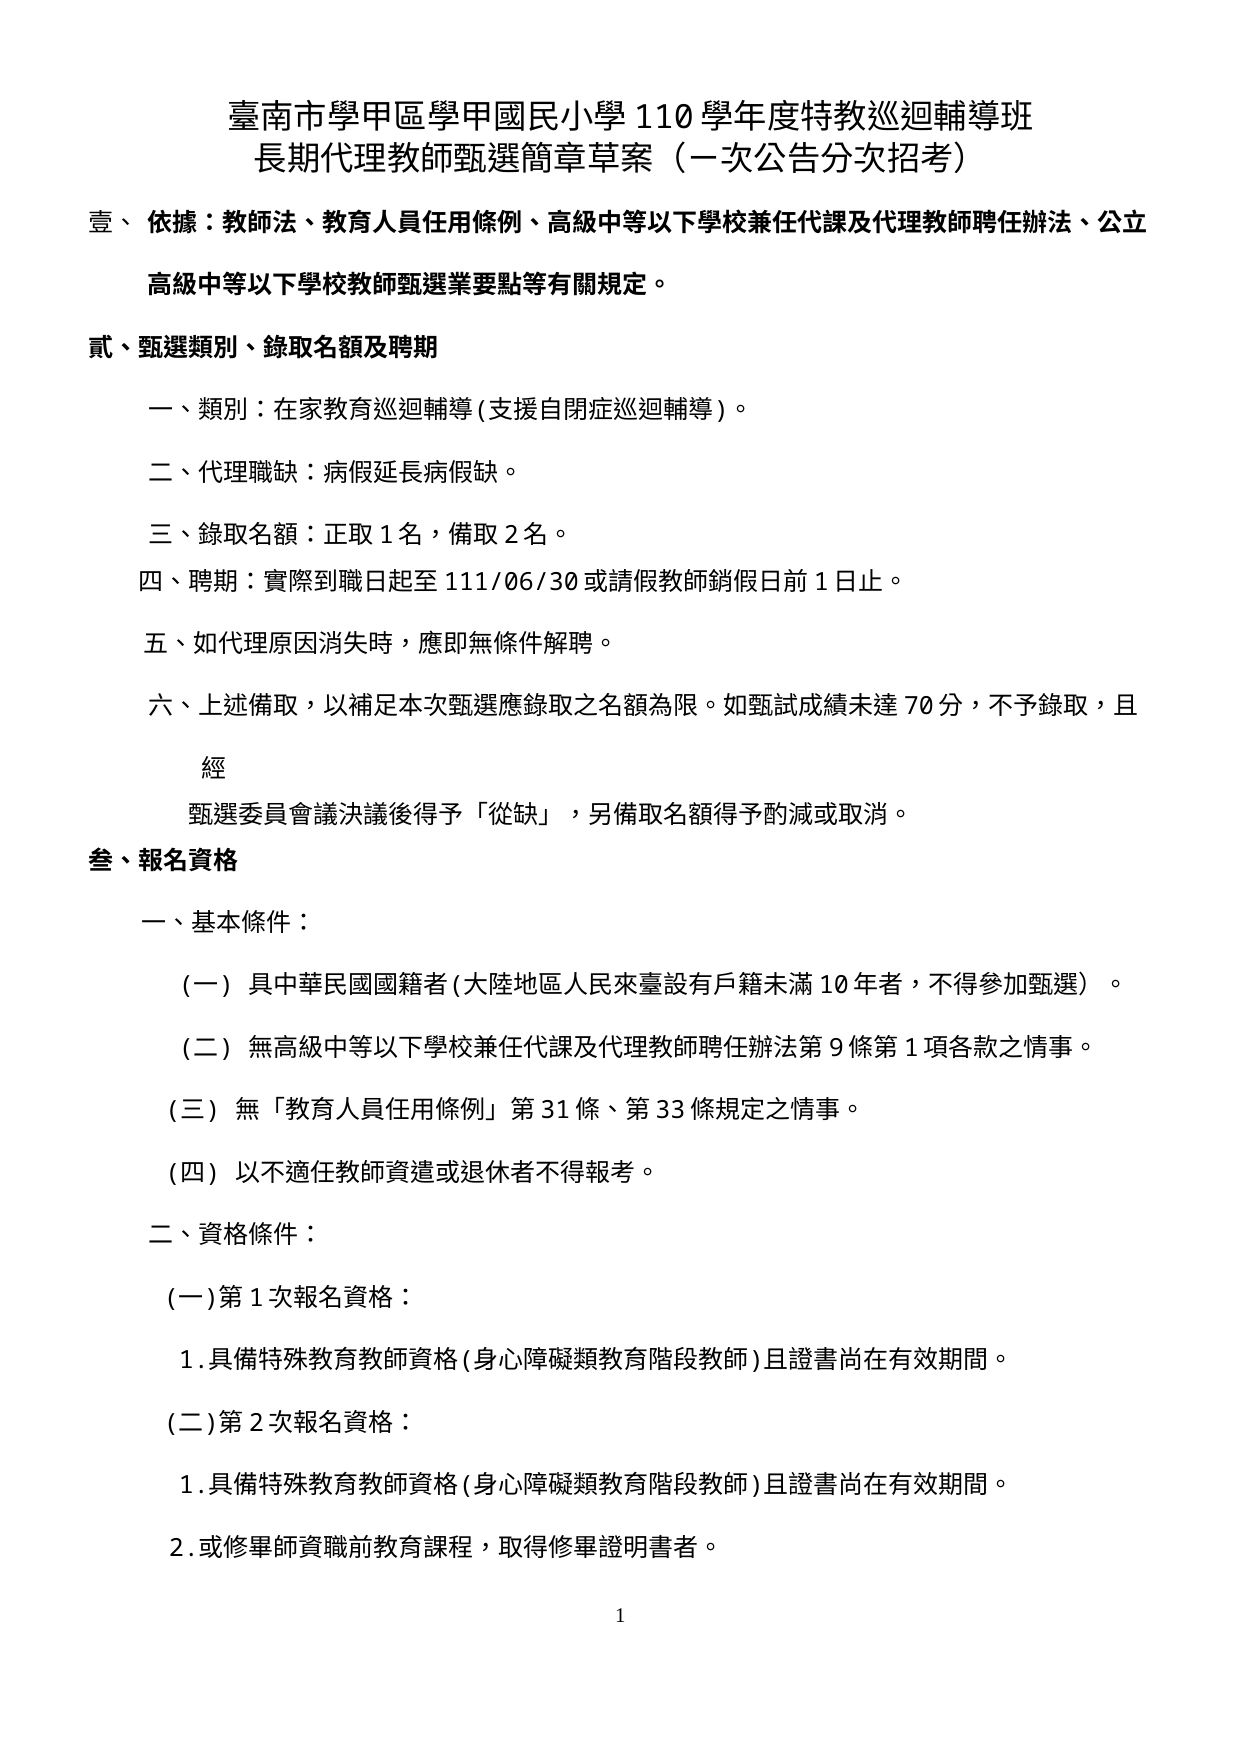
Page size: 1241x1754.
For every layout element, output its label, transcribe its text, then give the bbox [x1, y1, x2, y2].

text (二) 無高級中等以下學校兼任代課及代理教師聘任辦法第9條第1項各款之情事。 [89, 1004, 1152, 1066]
text 1.具備特殊教育教師資格(身心障礙類教育階段教師)且證書尚在有效期間。 [89, 1441, 1152, 1504]
text 四、聘期：實際到職日起至111/06/30或請假教師銷假日前1日止。 [89, 554, 1152, 600]
text 二、代理職缺：病假延長病假缺。 [89, 429, 1152, 491]
list 依據：教師法、教育人員任用條例、高級中等以下學校兼任代課及代理教師聘任辦法、公立高級中等以下學校教師甄選業要點等有關規定。 [89, 179, 1152, 304]
text 五、如代理原因消失時，應即無條件解聘。 [89, 600, 1152, 662]
text 一、類別：在家教育巡迴輔導(支援自閉症巡迴輔導)。 [89, 366, 1152, 429]
text (一)第1次報名資格： [89, 1254, 1152, 1316]
text 臺南市學甲區學甲國民小學110學年度特教巡迴輔導班 [89, 96, 1152, 137]
text 2.或修畢師資職前教育課程，取得修畢證明書者。 [89, 1504, 1152, 1566]
text (二)第2次報名資格： [89, 1379, 1152, 1441]
text 甄選委員會議決議後得予「從缺」，另備取名額得予酌減或取消。 [89, 787, 1152, 833]
text 長期代理教師甄選簡章草案（ㄧ次公告分次招考） [89, 137, 1152, 179]
text (一) 具中華民國國籍者(大陸地區人民來臺設有戶籍未滿10年者，不得參加甄選）。 [89, 941, 1152, 1004]
text (四) 以不適任教師資遣或退休者不得報考。 [100, 1129, 1152, 1191]
text 二、資格條件： [89, 1191, 1152, 1254]
text 一、基本條件： [101, 879, 1152, 941]
text 1.具備特殊教育教師資格(身心障礙類教育階段教師)且證書尚在有效期間。 [89, 1316, 1152, 1379]
text (三) 無「教育人員任用條例」第31條、第33條規定之情事。 [100, 1066, 1152, 1129]
text 六、上述備取，以補足本次甄選應錄取之名額為限。如甄試成績未達70分，不予錄取，且經 [89, 662, 1152, 787]
text 三、錄取名額：正取1名，備取2名。 [89, 491, 1152, 554]
text 貳、甄選類別、錄取名額及聘期 [89, 304, 1152, 366]
text 叁、報名資格 [89, 833, 1152, 879]
